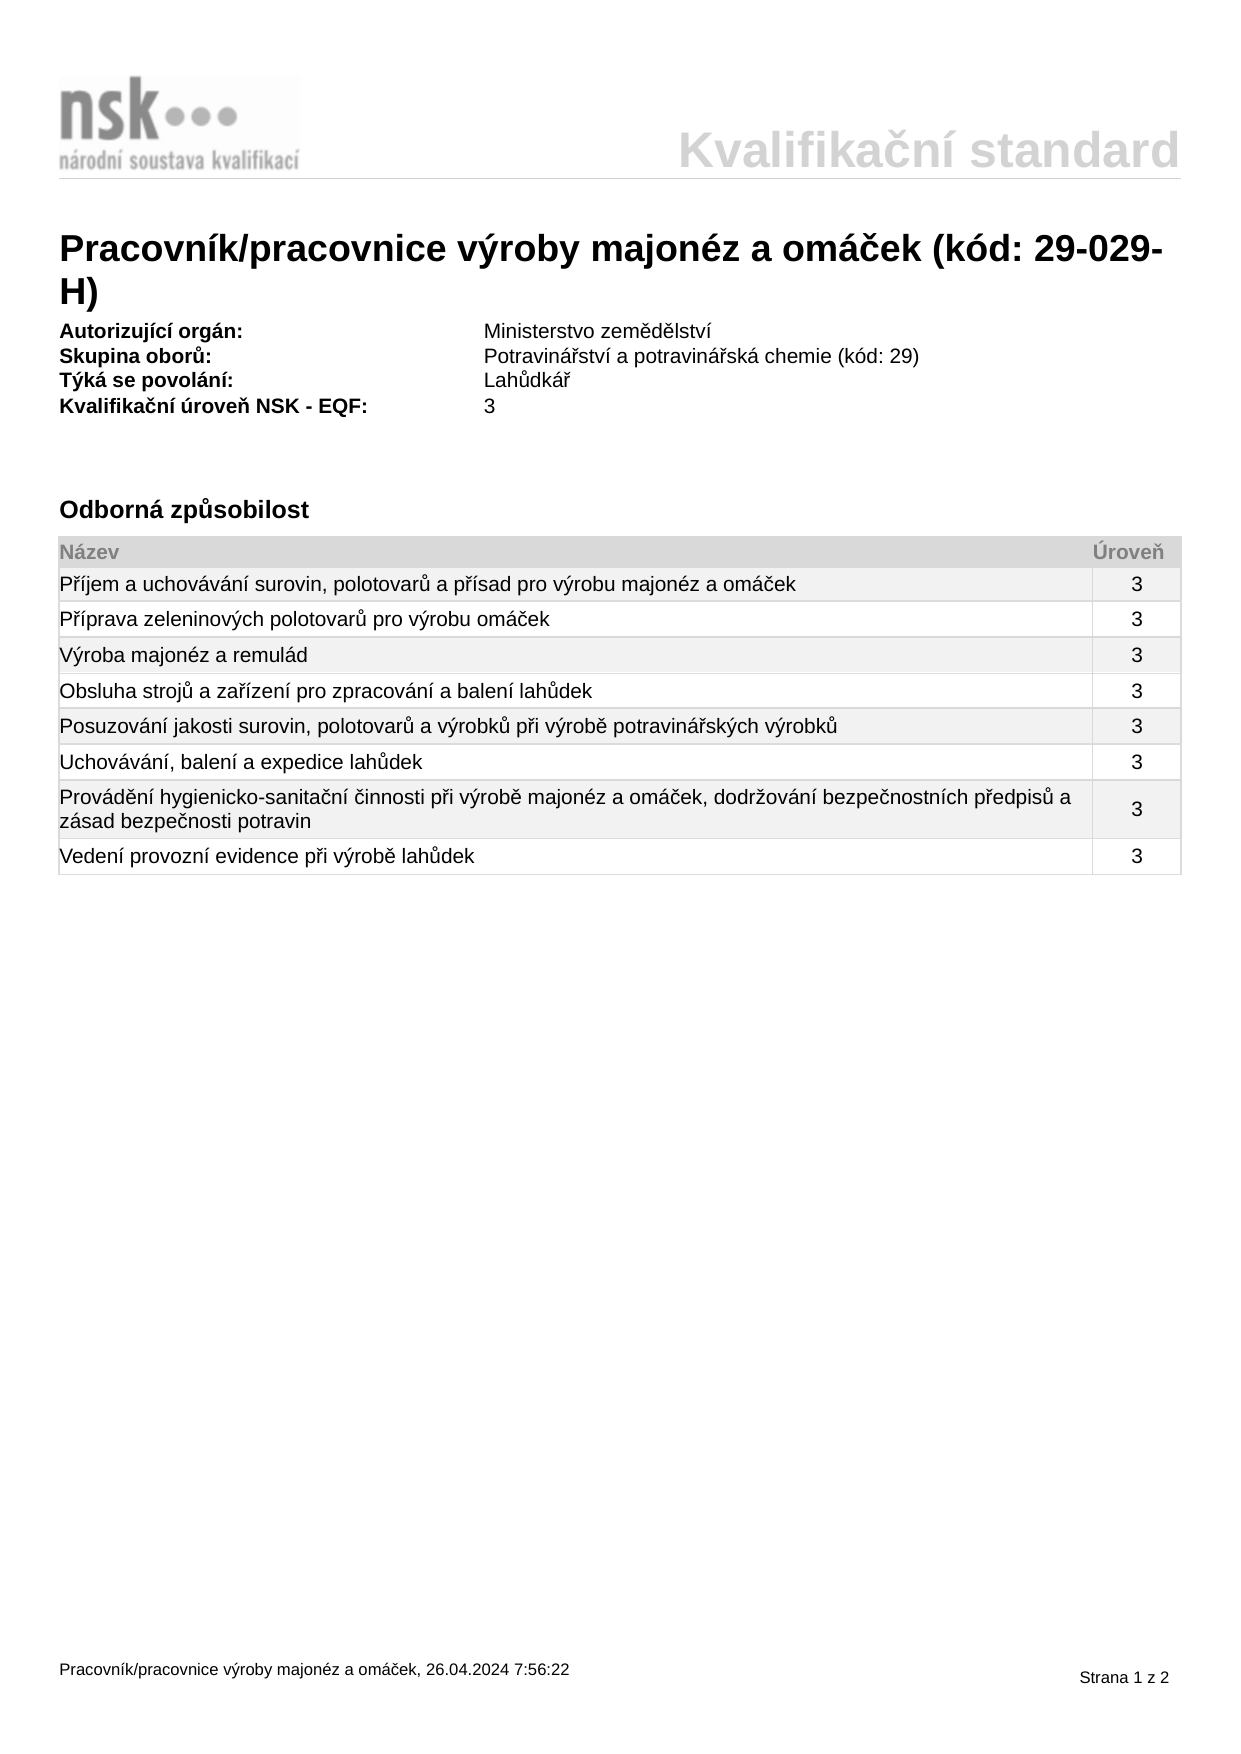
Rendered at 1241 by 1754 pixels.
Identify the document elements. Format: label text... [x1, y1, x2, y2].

table_cell Uchovávání, balení a expedice lahůdek [60, 745, 1092, 779]
table_cell 3 [1093, 602, 1180, 636]
table_cell [620, 1174, 626, 1417]
table_cell Týká se povolání: [59, 368, 483, 392]
table_cell [1169, 313, 1181, 319]
table_cell 3 [1093, 674, 1180, 707]
table_cell 3 [1093, 709, 1180, 743]
table_cell [1169, 1174, 1181, 1417]
table_cell Vedení provozní evidence při výrobě lahůdek [60, 839, 1092, 874]
table_cell [484, 172, 620, 178]
table_cell [1169, 1417, 1181, 1660]
table_cell 3 [1093, 745, 1180, 779]
table_cell [59, 179, 1181, 196]
table_cell Lahůdkář [484, 368, 1181, 393]
table_cell [484, 196, 620, 224]
table_cell Provádění hygienicko-sanitační činnosti při výrobě majonéz a omáček, dodržování bezpečnostních předpisů a zásad bezpečnosti potravin [60, 781, 1092, 838]
table_cell [1169, 524, 1181, 536]
table_cell 3 [484, 394, 1181, 417]
table_cell Výroba majonéz a remulád [60, 638, 1092, 672]
table_cell [484, 418, 620, 489]
table_cell Název [60, 538, 1092, 566]
table_cell [59, 172, 483, 178]
table_cell [1093, 524, 1169, 536]
table_cell [626, 1417, 862, 1660]
table_cell Posuzování jakosti surovin, polotovarů a výrobků při výrobě potravinářských výrobků [60, 709, 1092, 743]
table_cell [59, 418, 483, 489]
table_cell [1169, 1660, 1181, 1696]
table_cell 3 [1093, 568, 1180, 600]
table_cell [620, 196, 626, 224]
table_cell [862, 1417, 1093, 1660]
table_cell Pracovník/pracovnice výroby majonéz a omáček (kód: 29-029-H) [59, 224, 1181, 313]
table_cell [620, 875, 626, 1174]
table_cell [626, 875, 862, 1174]
table_cell [1169, 418, 1181, 489]
table_cell [1093, 1174, 1169, 1417]
table_cell [484, 524, 620, 536]
table_header Kvalifikační standard [626, 59, 1181, 178]
table_cell [59, 875, 483, 1174]
table_cell Potravinářství a potravinářská chemie (kód: 29) [484, 344, 1181, 368]
table_cell [626, 524, 862, 536]
table_cell [862, 418, 1093, 489]
table_cell [620, 524, 626, 536]
table_cell [626, 1174, 862, 1417]
table_cell [862, 524, 1093, 536]
picture [58, 59, 621, 172]
table_cell [626, 313, 862, 319]
table_cell 3 [1093, 781, 1180, 838]
table_cell Kvalifikační úroveň NSK - EQF: [59, 394, 483, 417]
table_cell [59, 313, 483, 319]
table_cell Odborná způsobilost [59, 490, 1181, 524]
table_cell 3 [1093, 839, 1180, 874]
table_cell Příjem a uchovávání surovin, polotovarů a přísad pro výrobu majonéz a omáček [60, 568, 1092, 600]
table_cell [620, 1417, 626, 1660]
table_cell [484, 313, 620, 319]
table_cell [620, 418, 626, 489]
table_cell [862, 875, 1093, 1174]
table_cell Autorizující orgán: [59, 319, 483, 343]
table_cell [484, 875, 620, 1174]
table_cell [59, 1417, 483, 1660]
table_cell [1093, 418, 1169, 489]
table_cell [862, 196, 1093, 224]
table_cell Obsluha strojů a zařízení pro zpracování a balení lahůdek [60, 674, 1092, 707]
table_header [621, 59, 626, 172]
table_cell [626, 418, 862, 489]
table_cell [484, 1174, 620, 1417]
table_cell [862, 1174, 1093, 1417]
table_cell [484, 1417, 620, 1660]
table_cell Pracovník/pracovnice výroby majonéz a omáček, 26.04.2024 7:56:22 [59, 1660, 862, 1696]
table_cell Úroveň [1093, 538, 1180, 566]
table_cell [626, 196, 862, 224]
table_cell 3 [1093, 638, 1180, 672]
table_cell Ministerstvo zemědělství [484, 319, 1181, 344]
table_cell [1169, 875, 1181, 1174]
table_cell [1093, 875, 1169, 1174]
table_cell [59, 196, 483, 224]
table_cell Příprava zeleninových polotovarů pro výrobu omáček [60, 602, 1092, 636]
table_cell [1093, 313, 1169, 319]
table_cell [862, 313, 1093, 319]
table_cell [1169, 196, 1181, 224]
table_cell [59, 524, 483, 536]
table_cell [1093, 196, 1169, 224]
table_cell Skupina oborů: [59, 344, 483, 368]
table_cell [1093, 1417, 1169, 1660]
table_cell Strana 1 z 2 [862, 1660, 1169, 1696]
table_cell [59, 1174, 483, 1417]
